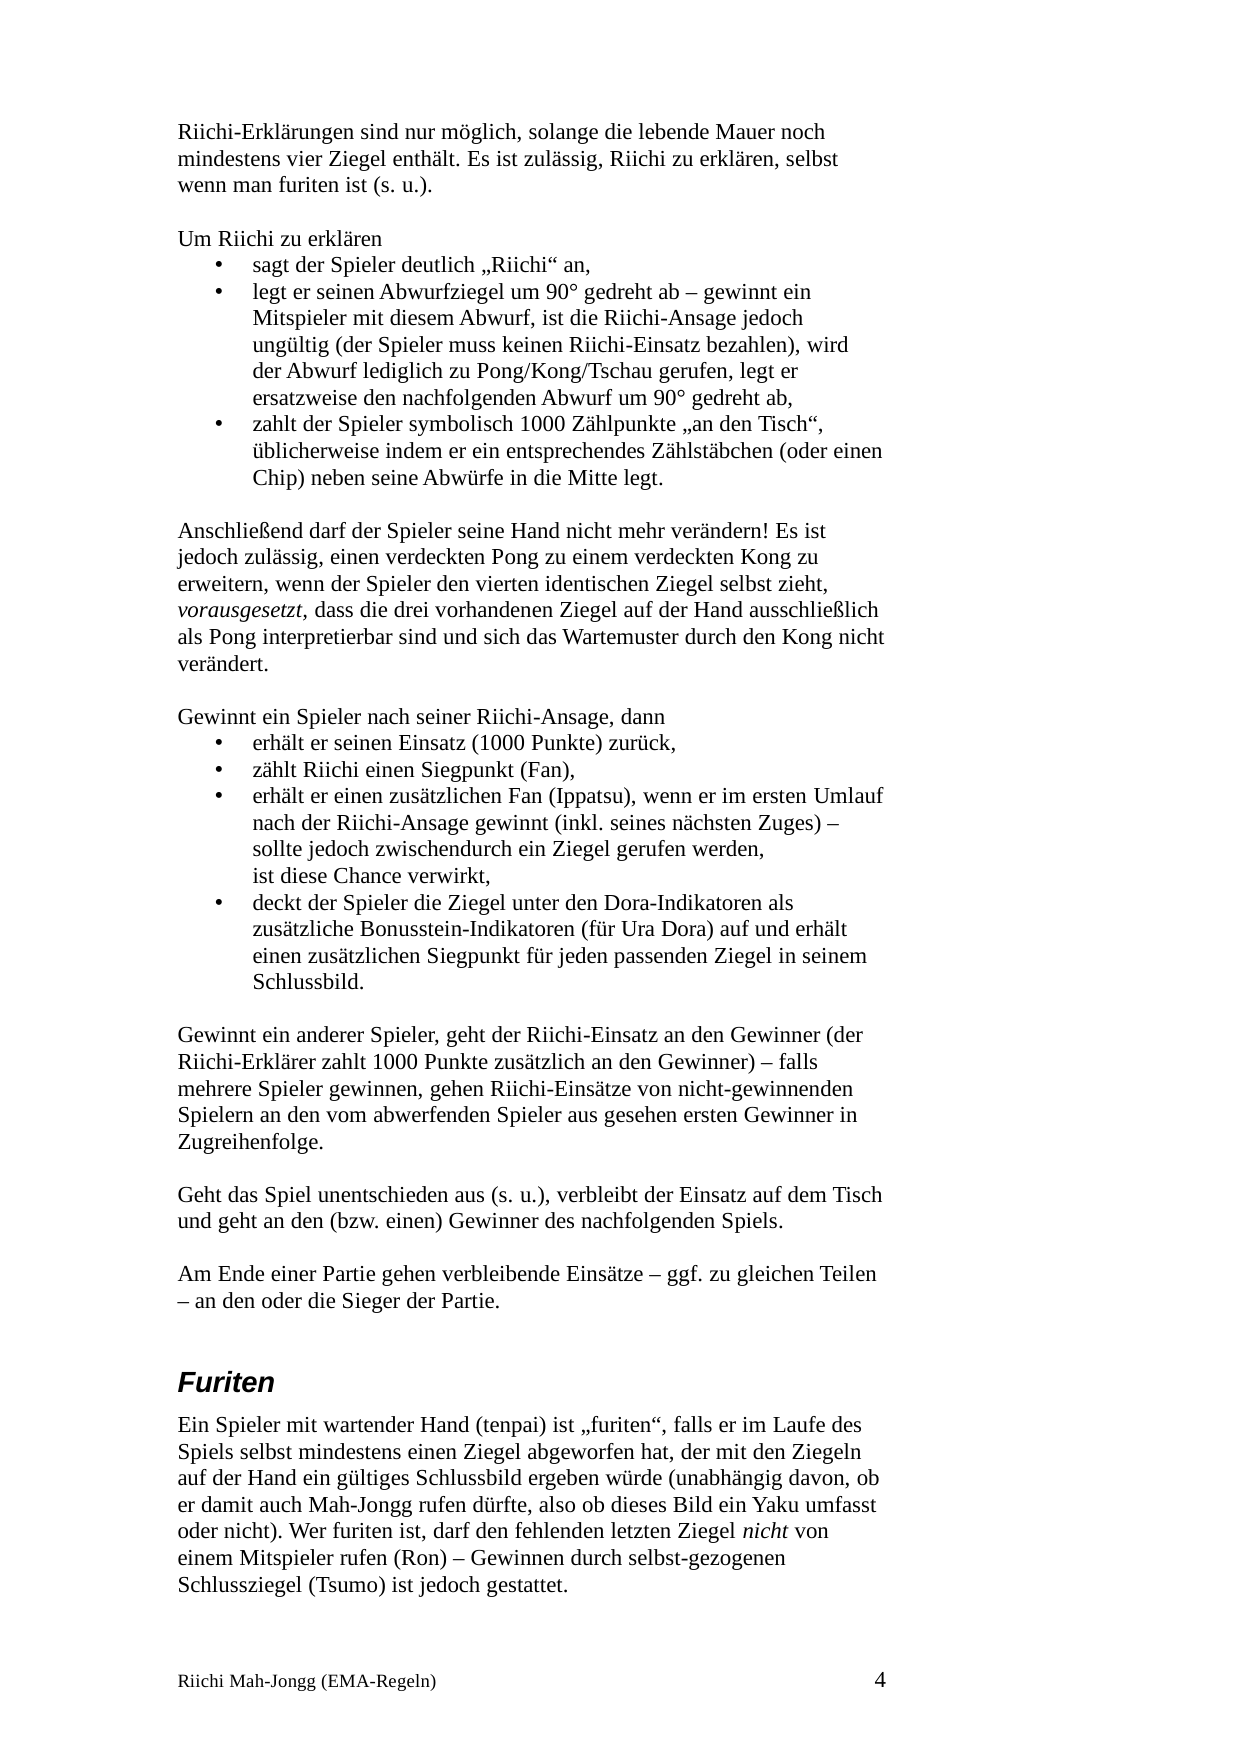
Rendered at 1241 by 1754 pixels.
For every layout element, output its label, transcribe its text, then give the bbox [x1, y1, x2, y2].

text Um Riichi zu erklären [177, 224, 886, 251]
list erhält er seinen Einsatz (1000 Punkte) zurück, [215, 729, 886, 756]
text Ein Spieler mit wartender Hand (tenpai) ist „furiten“, falls er im Laufe des Spiels selbst mindestens einen Ziegel abgeworfen hat, der mit den Ziegeln auf der Hand ein gültiges Schlussbild ergeben würde (unabhängig davon, ob er damit auch Mah-Jongg rufen dürfte, also ob dieses Bild ein Yaku umfasst oder nicht). Wer furiten ist, darf den fehlenden letzten Ziegel nicht von einem Mitspieler rufen (Ron) – Gewinnen durch selbst-gezogenen Schlussziegel (Tsumo) ist jedoch gestattet. [177, 1411, 886, 1597]
list sagt der Spieler deutlich „Riichi“ an, [215, 251, 886, 277]
text Anschließend darf der Spieler seine Hand nicht mehr verändern! Es ist jedoch zulässig, einen verdeckten Pong zu einem verdeckten Kong zu erweitern, wenn der Spieler den vierten identischen Ziegel selbst zieht, vorausgesetzt, dass die drei vorhandenen Ziegel auf der Hand ausschließlich als Pong interpretierbar sind und sich das Wartemuster durch den Kong nicht verändert. [177, 517, 886, 676]
subtitle Furiten [177, 1365, 886, 1398]
list deckt der Spieler die Ziegel unter den Dora-Indikatoren als zusätzliche Bonusstein-Indikatoren (für Ura Dora) auf und erhält einen zusätzlichen Siegpunkt für jeden passenden Ziegel in seinem Schlussbild. [215, 888, 886, 995]
list zählt Riichi einen Siegpunkt (Fan), [215, 756, 886, 782]
text Geht das Spiel unentschieden aus (s. u.), verbleibt der Einsatz auf dem Tisch und geht an den (bzw. einen) Gewinner des nachfolgenden Spiels. [177, 1181, 886, 1234]
text Gewinnt ein anderer Spieler, geht der Riichi-Einsatz an den Gewinner (der Riichi-Erklärer zahlt 1000 Punkte zusätzlich an den Gewinner) – falls mehrere Spieler gewinnen, gehen Riichi-Einsätze von nicht-gewinnenden Spielern an den vom abwerfenden Spieler aus gesehen ersten Gewinner in Zugreihenfolge. [177, 1021, 886, 1154]
text Gewinnt ein Spieler nach seiner Riichi-Ansage, dann [177, 702, 886, 729]
list erhält er einen zusätzlichen Fan (Ippatsu), wenn er im ersten Umlauf nach der Riichi-Ansage gewinnt (inkl. seines nächsten Zuges) – sollte jedoch zwischendurch ein Ziegel gerufen werden, ist diese Chance verwirkt, [215, 782, 886, 888]
list zahlt der Spieler symbolisch 1000 Zählpunkte „an den Tisch“, üblicherweise indem er ein entsprechendes Zählstäbchen (oder einen Chip) neben seine Abwürfe in die Mitte legt. [215, 410, 886, 490]
text Am Ende einer Partie gehen verbleibende Einsätze – ggf. zu gleichen Teilen – an den oder die Sieger der Partie. [177, 1260, 886, 1313]
text Riichi-Erklärungen sind nur möglich, solange die lebende Mauer noch mindestens vier Ziegel enthält. Es ist zulässig, Riichi zu erklären, selbst wenn man furiten ist (s. u.). [177, 118, 886, 198]
list legt er seinen Abwurfziegel um 90° gedreht ab – gewinnt ein Mitspieler mit diesem Abwurf, ist die Riichi-Ansage jedoch ungültig (der Spieler muss keinen Riichi-Einsatz bezahlen), wird der Abwurf lediglich zu Pong/Kong/Tschau gerufen, legt er ersatzweise den nachfolgenden Abwurf um 90° gedreht ab, [215, 277, 886, 410]
